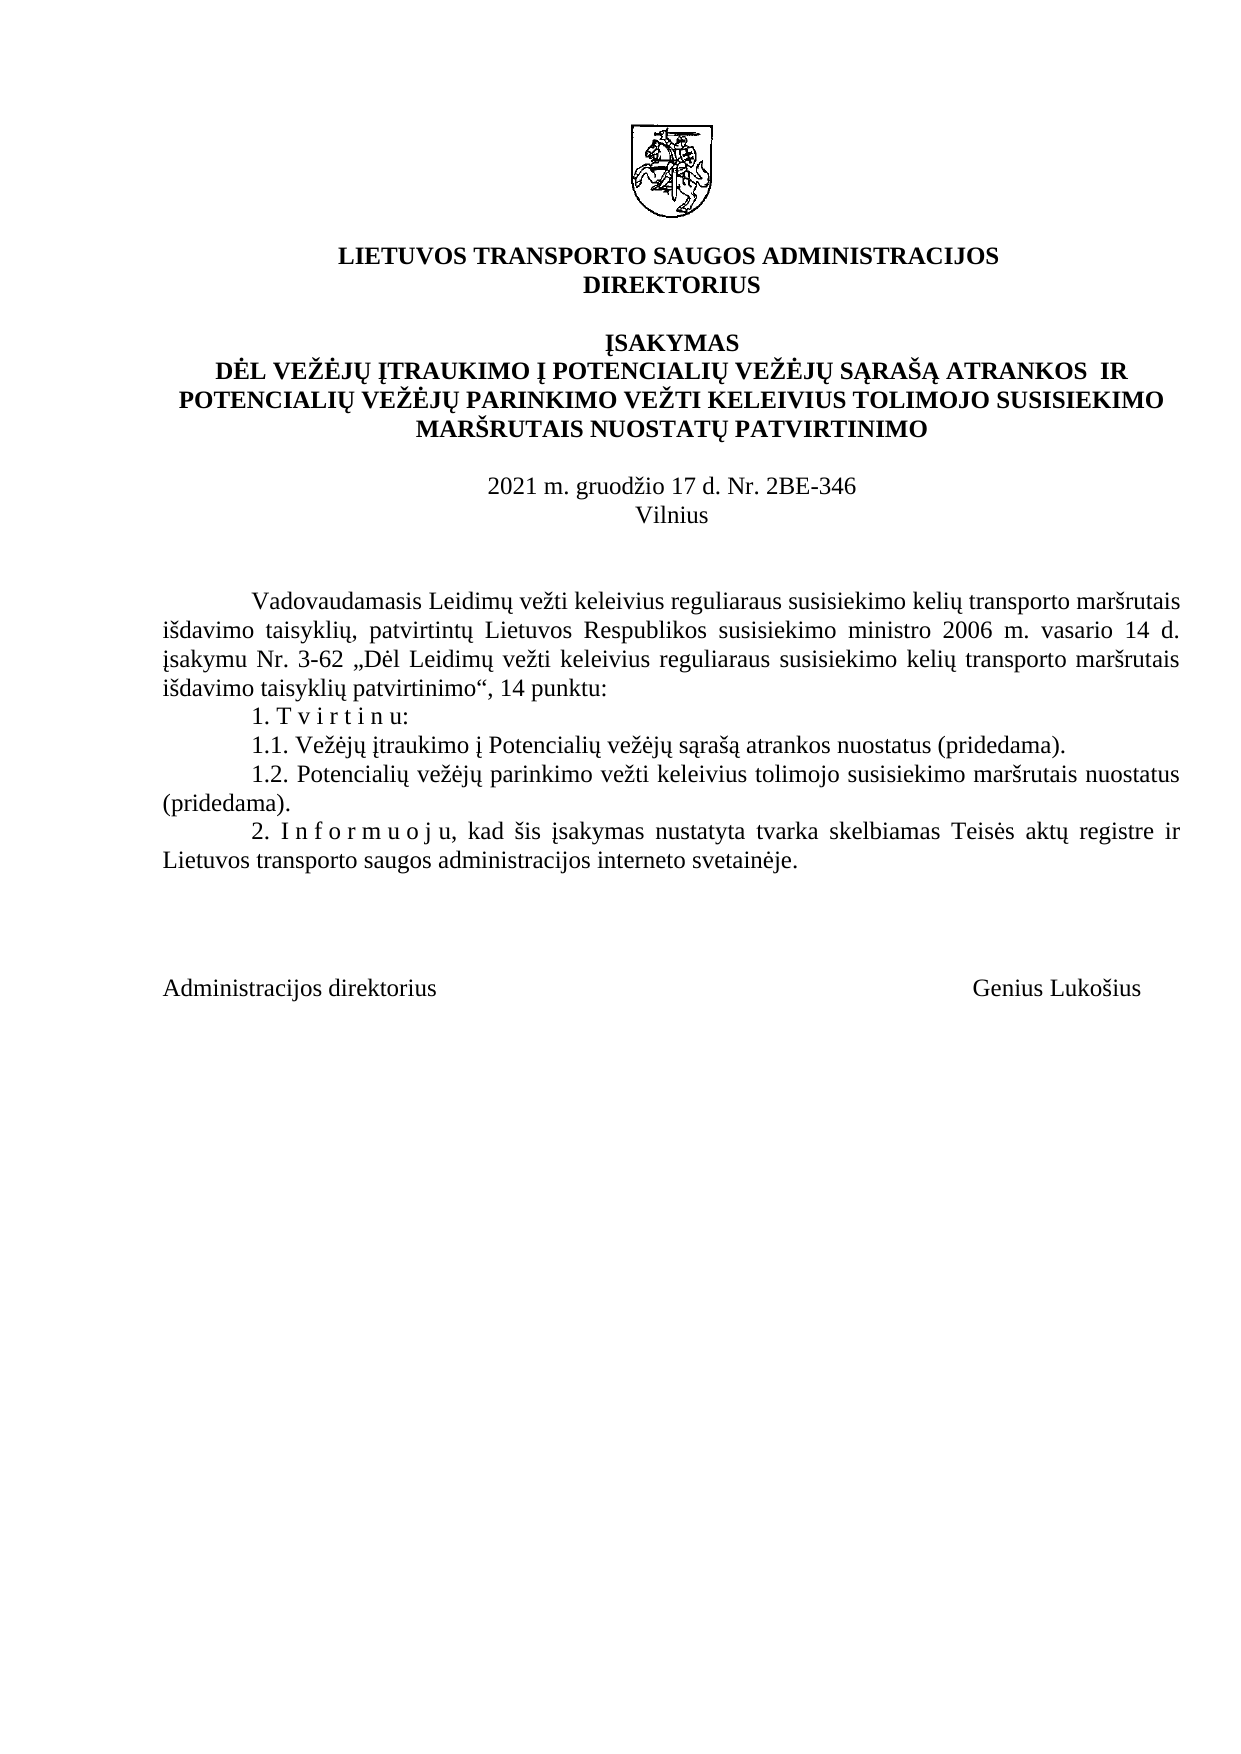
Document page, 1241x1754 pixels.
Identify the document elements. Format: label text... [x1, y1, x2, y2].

text 1.2. Potencialių vežėjų parinkimo vežti keleivius tolimojo susisiekimo maršrutais nuostatus (pridedama). [162, 759, 1181, 816]
text DĖL VEŽĖJŲ ĮTRAUKIMO Į POTENCIALIŲ VEŽĖJŲ SĄRAŠĄ ATRANKOS IR POTENCIALIŲ VEŽĖJŲ PARINKIMO VEŽTI KELEIVIUS TOLIMOJO SUSISIEKIMO MARŠRUTAIS NUOSTATŲ PATVIRTINIMO [162, 356, 1181, 443]
text Vadovaudamasis Leidimų vežti keleivius reguliaraus susisiekimo kelių transporto maršrutais išdavimo taisyklių, patvirtintų Lietuvos Respublikos susisiekimo ministro 2006 m. vasario 14 d. įsakymu Nr. 3-62 „Dėl Leidimų vežti keleivius reguliaraus susisiekimo kelių transporto maršrutais išdavimo taisyklių patvirtinimo“, 14 punktu: [162, 586, 1181, 701]
text LIETUVOS TRANSPORTO SAUGOS ADMINISTRACIJOS [162, 241, 1181, 270]
text 1. Tvirtinu: [162, 701, 1181, 730]
text 1.1. Vežėjų įtraukimo į Potencialių vežėjų sąrašą atrankos nuostatus (pridedama). [162, 730, 1181, 759]
text DIREKTORIUS [162, 270, 1181, 299]
text Vilnius [162, 500, 1181, 529]
text 2021 m. gruodžio 17 d. Nr. 2BE-346 [162, 471, 1181, 500]
text 2. Informuoju, kad šis įsakymas nustatyta tvarka skelbiamas Teisės aktų registre ir Lietuvos transporto saugos administracijos interneto svetainėje. [162, 816, 1181, 874]
text ĮSAKYMAS [162, 328, 1181, 356]
text Administracijos direktorius Genius Lukošius [162, 973, 1181, 1002]
